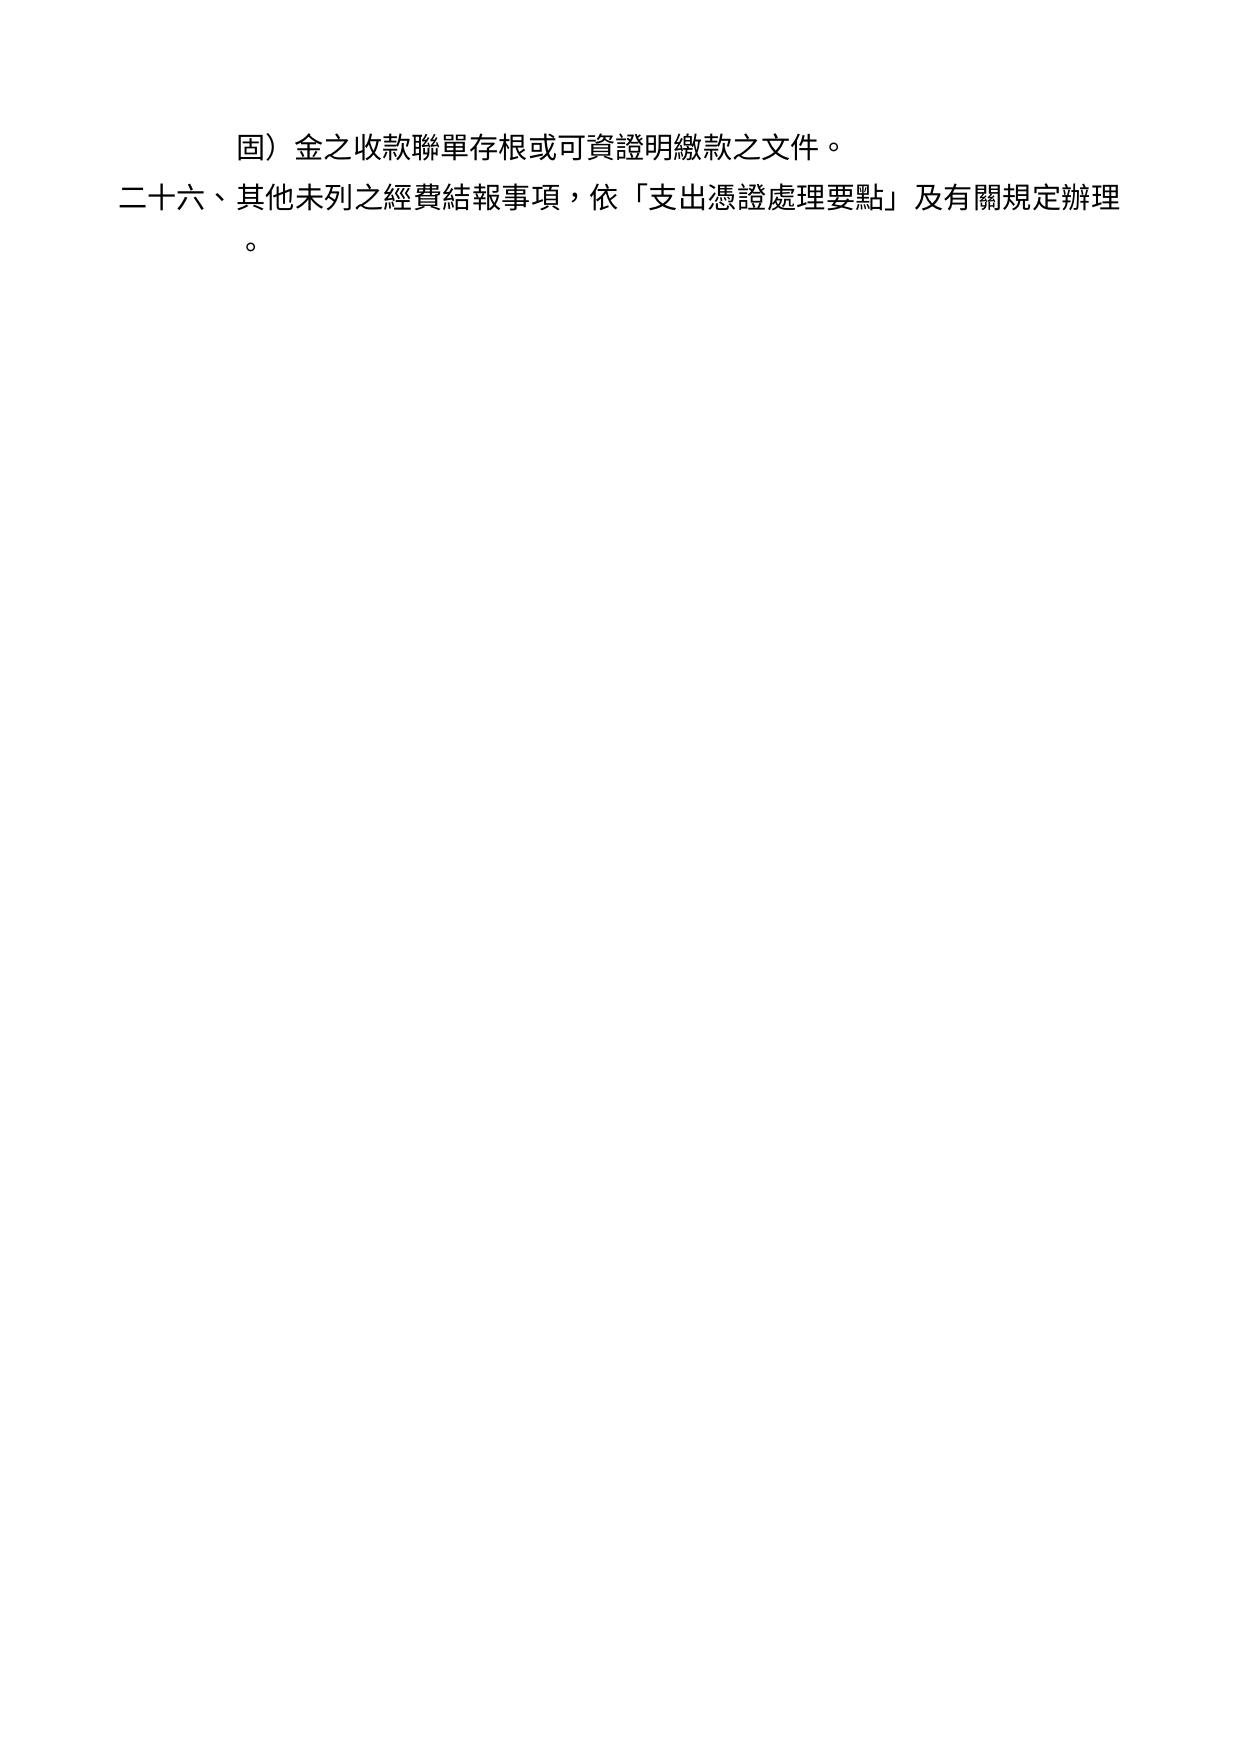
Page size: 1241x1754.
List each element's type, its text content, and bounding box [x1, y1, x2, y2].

list 其他未列之經費結報事項，依「支出憑證處理要點」及有關規定辦理。 [118, 168, 1122, 268]
list 固）金之收款聯單存根或可資證明繳款之文件。 [118, 118, 1122, 168]
